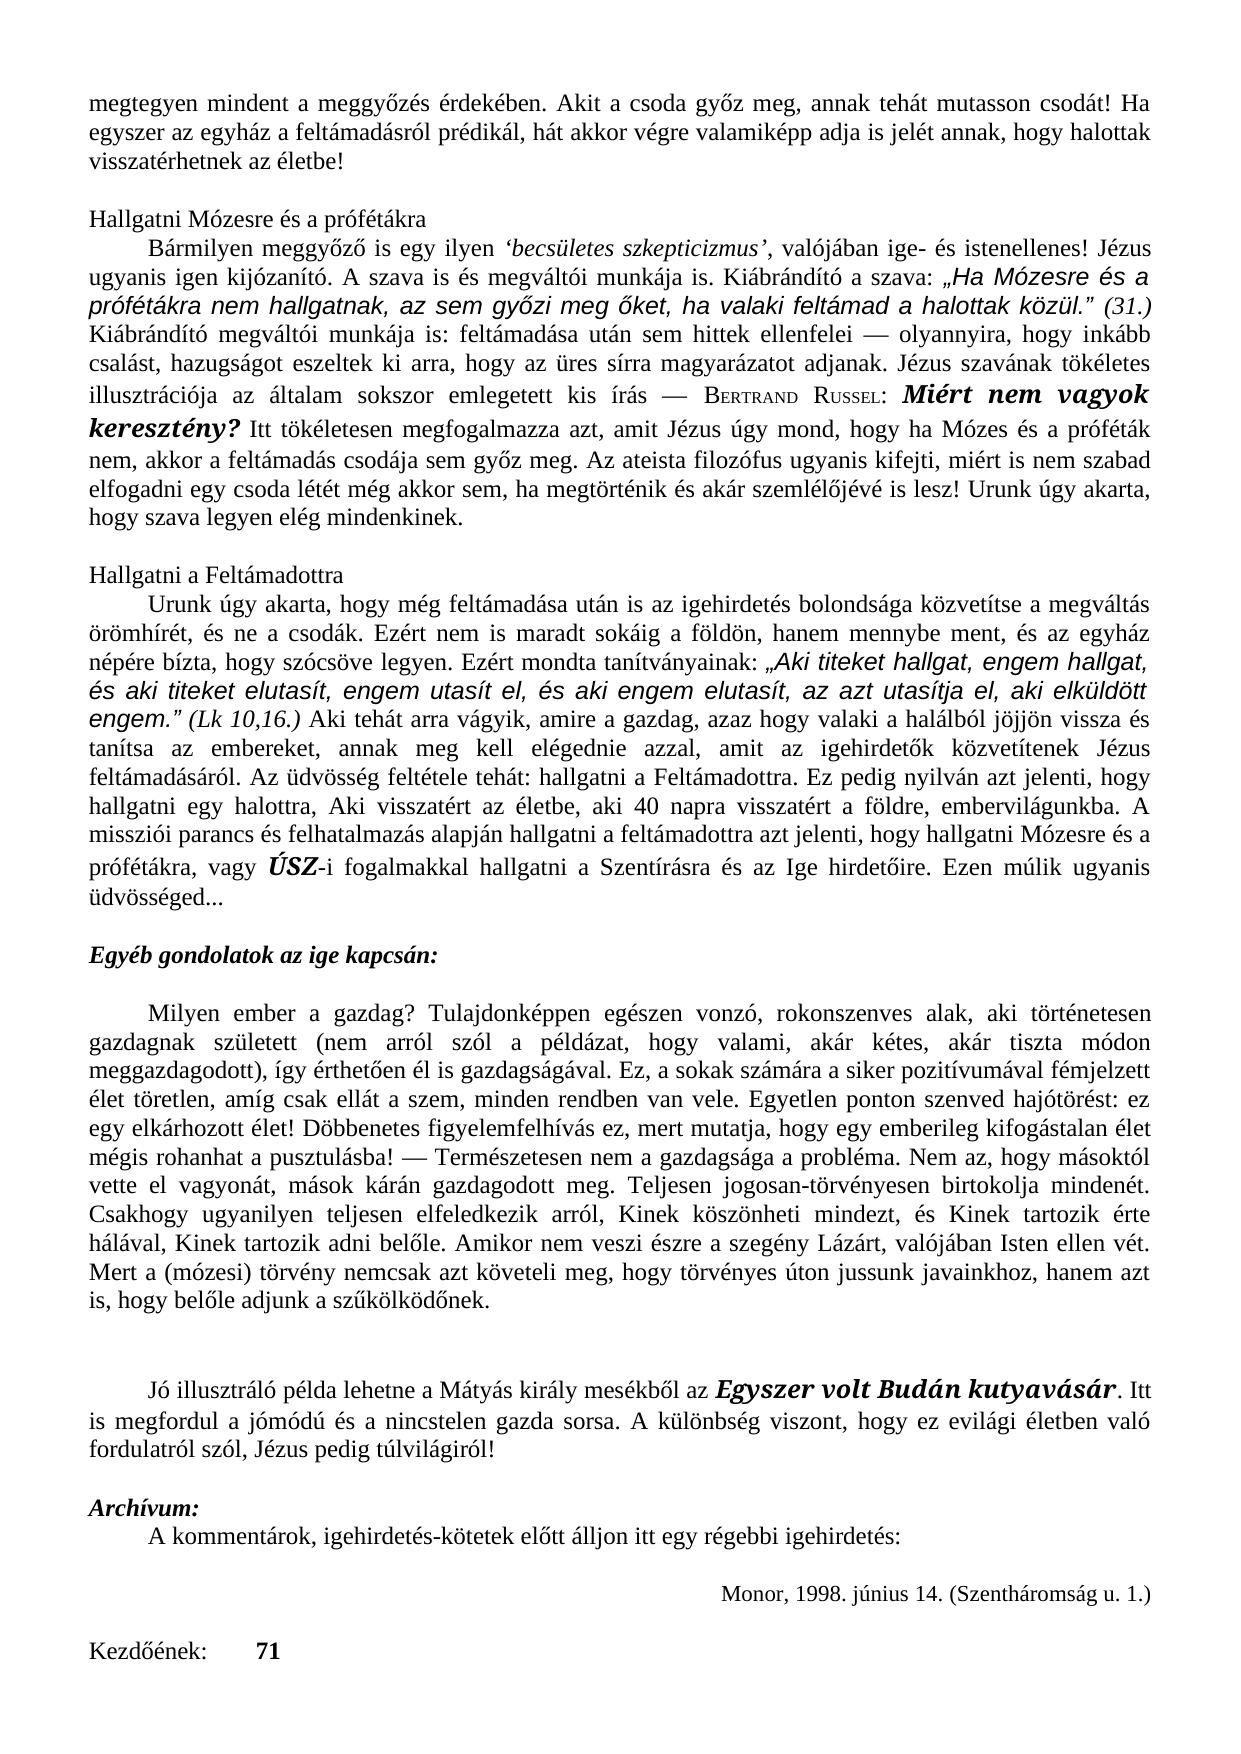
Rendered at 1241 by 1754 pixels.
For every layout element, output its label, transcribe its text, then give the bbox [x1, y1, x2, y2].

text Jó illusztráló példa lehetne a Mátyás király mesékből az Egyszer volt Budán kutyavásár. Itt is megfordul a jómódú és a nincstelen gazda sorsa. A különbség viszont, hogy ez evilági életben való fordulatról szól, Jézus pedig túlvilágiról! [88, 1372, 1152, 1463]
text Egyéb gondolatok az ige kapcsán: [88, 941, 1152, 969]
text Kezdőének: 71 [88, 1636, 1152, 1664]
text Archívum: [88, 1493, 1152, 1521]
text Urunk úgy akarta, hogy még feltámadása után is az igehirdetés bolondsága közvetítse a megváltás örömhírét, és ne a csodák. Ezért nem is maradt sokáig a földön, hanem mennybe ment, és az egyház népére bízta, hogy szócsöve legyen. Ezért mondta tanítványainak: „Aki titeket hallgat, engem hallgat, és aki titeket elutasít, engem utasít el, és aki engem elutasít, az azt utasítja el, aki elküldött engem.” (Lk 10,16.) Aki tehát arra vágyik, amire a gazdag, azaz hogy valaki a halálból jöjjön vissza és tanítsa az embereket, annak meg kell elégednie azzal, amit az igehirdetők közvetítenek Jézus feltámadásáról. Az üdvösség feltétele tehát: hallgatni a Feltámadottra. Ez pedig nyilván azt jelenti, hogy hallgatni egy halottra, Aki visszatért az életbe, aki 40 napra visszatért a földre, embervilágunkba. A missziói parancs és felhatalmazás alapján hallgatni a feltámadottra azt jelenti, hogy hallgatni Mózesre és a prófétákra, vagy ÚSZ‑i fogalmakkal hallgatni a Szentírásra és az Ige hirdetőire. Ezen múlik ugyanis üdvösséged... [88, 589, 1152, 911]
text A kommentárok, igehirdetés-kötetek előtt álljon itt egy régebbi igehirdetés: [88, 1521, 1152, 1550]
text megtegyen mindent a meggyőzés érdekében. Akit a csoda győz meg, annak tehát mutasson csodát! Ha egyszer az egyház a feltámadásról prédikál, hát akkor végre valamiképp adja is jelét annak, hogy halottak visszatérhetnek az életbe! [88, 88, 1152, 175]
text Hallgatni Mózesre és a prófétákra [88, 204, 1152, 233]
text Milyen ember a gazdag? Tulajdonképpen egészen vonzó, rokonszenves alak, aki történetesen gazdagnak született (nem arról szól a példázat, hogy valami, akár kétes, akár tiszta módon meggazdagodott), így érthetően él is gazdagságával. Ez, a sokak számára a siker pozitívumával fémjelzett élet töretlen, amíg csak ellát a szem, minden rendben van vele. Egyetlen ponton szenved hajótörést: ez egy elkárhozott élet! Döbbenetes figyelemfelhívás ez, mert mutatja, hogy egy emberileg kifogástalan élet mégis rohanhat a pusztulásba! — Természetesen nem a gazdagsága a probléma. Nem az, hogy másoktól vette el vagyonát, mások kárán gazdagodott meg. Teljesen jogosan-törvényesen birtokolja mindenét. Csakhogy ugyanilyen teljesen elfeledkezik arról, Kinek köszönheti mindezt, és Kinek tartozik érte hálával, Kinek tartozik adni belőle. Amikor nem veszi észre a szegény Lázárt, valójában Isten ellen vét. Mert a (mózesi) törvény nemcsak azt követeli meg, hogy törvényes úton jussunk javainkhoz, hanem azt is, hogy belőle adjunk a szűkölködőnek. [88, 998, 1152, 1314]
text Bármilyen meggyőző is egy ilyen ‘becsületes szkepticizmus’, valójában ige‑ és istenellenes! Jézus ugyanis igen kijózanító. A szava is és megváltói munkája is. Kiábrándító a szava: „Ha Mózesre és a prófétákra nem hallgatnak, az sem győzi meg őket, ha valaki feltámad a halottak közül.” (31.) Kiábrándító megváltói munkája is: feltámadása után sem hittek ellenfelei — olyannyira, hogy inkább csalást, hazugságot eszeltek ki arra, hogy az üres sírra magyarázatot adjanak. Jézus szavának tökéletes illusztrációja az általam sokszor emlegetett kis írás — Bertrand Russel: Miért nem vagyok keresztény? Itt tökéletesen megfogalmazza azt, amit Jézus úgy mond, hogy ha Mózes és a próféták nem, akkor a feltámadás csodája sem győz meg. Az ateista filozófus ugyanis kifejti, miért is nem szabad elfogadni egy csoda létét még akkor sem, ha megtörténik és akár szemlélőjévé is lesz! Urunk úgy akarta, hogy szava legyen elég mindenkinek. [88, 233, 1152, 531]
text Monor, 1998. június 14. (Szentháromság u. 1.) [88, 1580, 1152, 1606]
text Hallgatni a Feltámadottra [88, 561, 1152, 589]
